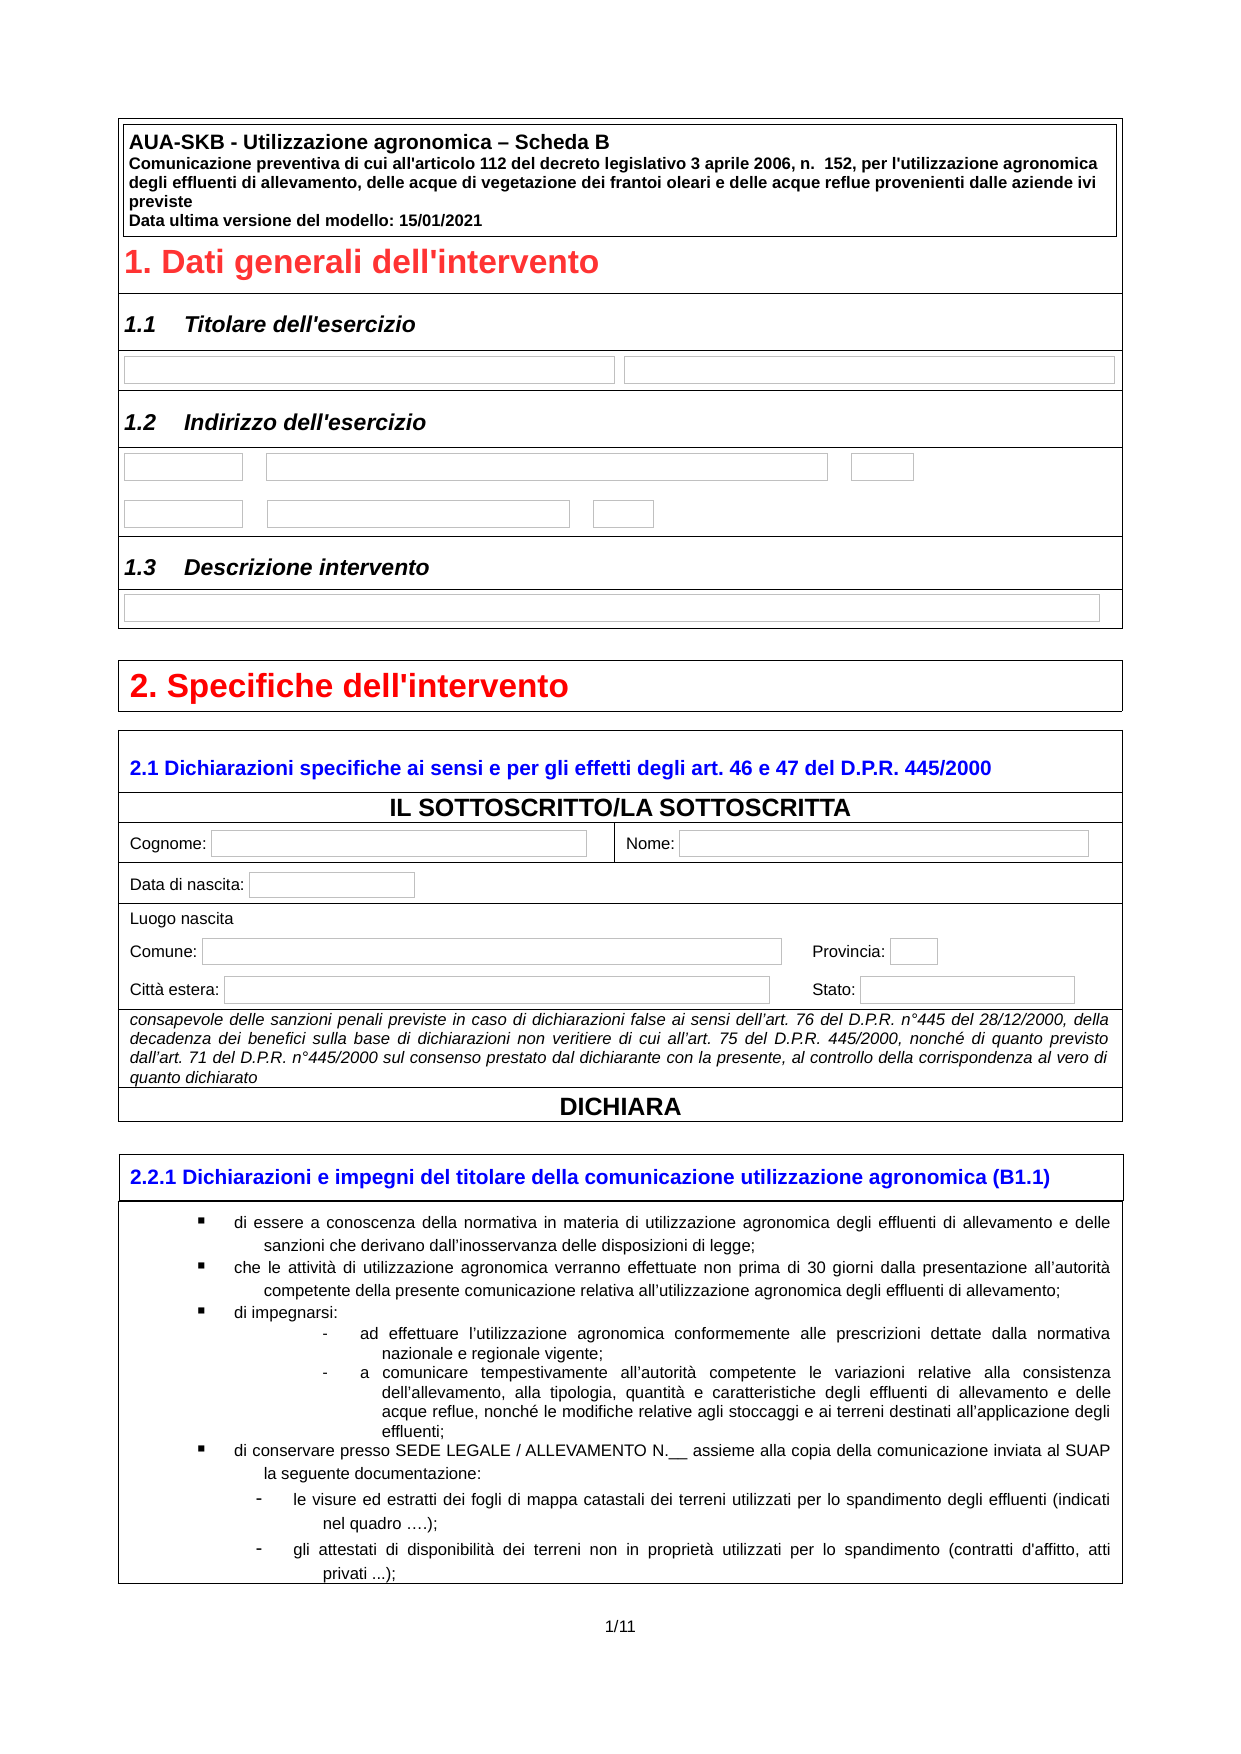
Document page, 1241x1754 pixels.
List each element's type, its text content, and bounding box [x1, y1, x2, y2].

table_cell Descrizione intervento [119, 537, 1122, 589]
table_cell Stato: [801, 970, 1122, 1009]
table_cell [119, 351, 1122, 390]
table_header 1. Dati generali dell'intervento [119, 119, 1122, 292]
table_cell Nome: [615, 823, 1122, 862]
table_header 2. Specifiche dell'intervento [119, 661, 1122, 711]
table_cell [119, 590, 1122, 628]
table_cell IL SOTTOSCRITTO/LA SOTTOSCRITTA [119, 793, 1122, 822]
table_cell DICHIARA [119, 1088, 1122, 1121]
table_cell Data di nascita: [119, 863, 1122, 903]
table_cell consapevole delle sanzioni penali previste in caso di dichiarazioni false ai sensi dell’art. 76 del D.P.R. n°445 del 28/12/2000, della decadenza dei benefici sulla base di dichiarazioni non veritiere di cui all’art. 75 del D.P.R. 445/2000, nonché di quanto previsto dall’art. 71 del D.P.R. n°445/2000 sul consenso prestato dal dichiarante con la presente, al controllo della corrispondenza al vero di quanto dichiarato [119, 1010, 1122, 1087]
table_cell Cognome: [119, 823, 614, 862]
table_cell Luogo nascita [119, 904, 1122, 932]
table_header 2.1 Dichiarazioni specifiche ai sensi e per gli effetti degli art. 46 e 47 del D.P.R. 445/2000 [119, 731, 1122, 792]
table_header di essere a conoscenza della normativa in materia di utilizzazione agronomica degli effluenti di allevamento e delle sanzioni che derivano dall’inosservanza delle disposizioni di legge; che le attività di utilizzazione agronomica verranno effettuate non prima di 30 giorni dalla presentazione all’autorità competente della presente comunicazione relativa all’utilizzazione agronomica degli effluenti di allevamento; di impegnarsi: ad effettuare l’utilizzazione agronomica conformemente alle prescrizioni dettate dalla normativa nazionale e regionale vigente; a comunicare tempestivamente all’autorità competente le variazioni relative alla consistenza dell’allevamento, alla tipologia, quantità e caratteristiche degli effluenti di allevamento e delle acque reflue, nonché le modifiche relative agli stoccaggi e ai terreni destinati all’applicazione degli effluenti; di conservare presso SEDE LEGALE / ALLEVAMENTO N.__ assieme alla copia della comunicazione inviata al SUAP la seguente documentazione: le visure ed estratti dei fogli di mappa catastali dei terreni utilizzati per lo spandimento degli effluenti (indicati nel quadro ….); gli attestati di disponibilità dei terreni non in proprietà utilizzati per lo spandimento (contratti d'affitto, atti privati ...); [119, 1202, 1122, 1583]
table_cell Città estera: [119, 970, 801, 1009]
table_cell Indirizzo dell'esercizio [119, 391, 1122, 447]
table_cell Comune: [119, 932, 801, 970]
table_cell [119, 448, 1122, 536]
table_cell Titolare dell'esercizio [119, 294, 1122, 350]
table_header 2.2.1 Dichiarazioni e impegni del titolare della comunicazione utilizzazione agronomica (B1.1) [120, 1155, 1123, 1200]
table_cell Provincia: [801, 932, 1122, 970]
table_header AUA-SKB - Utilizzazione agronomica – Scheda B Comunicazione preventiva di cui all'articolo 112 del decreto legislativo 3 aprile 2006, n. 152, per l'utilizzazione agronomica degli effluenti di allevamento, delle acque di vegetazione dei frantoi oleari e delle acque reflue provenienti dalle aziende ivi previste Data ultima versione del modello: 15/01/2021 [124, 125, 1116, 236]
